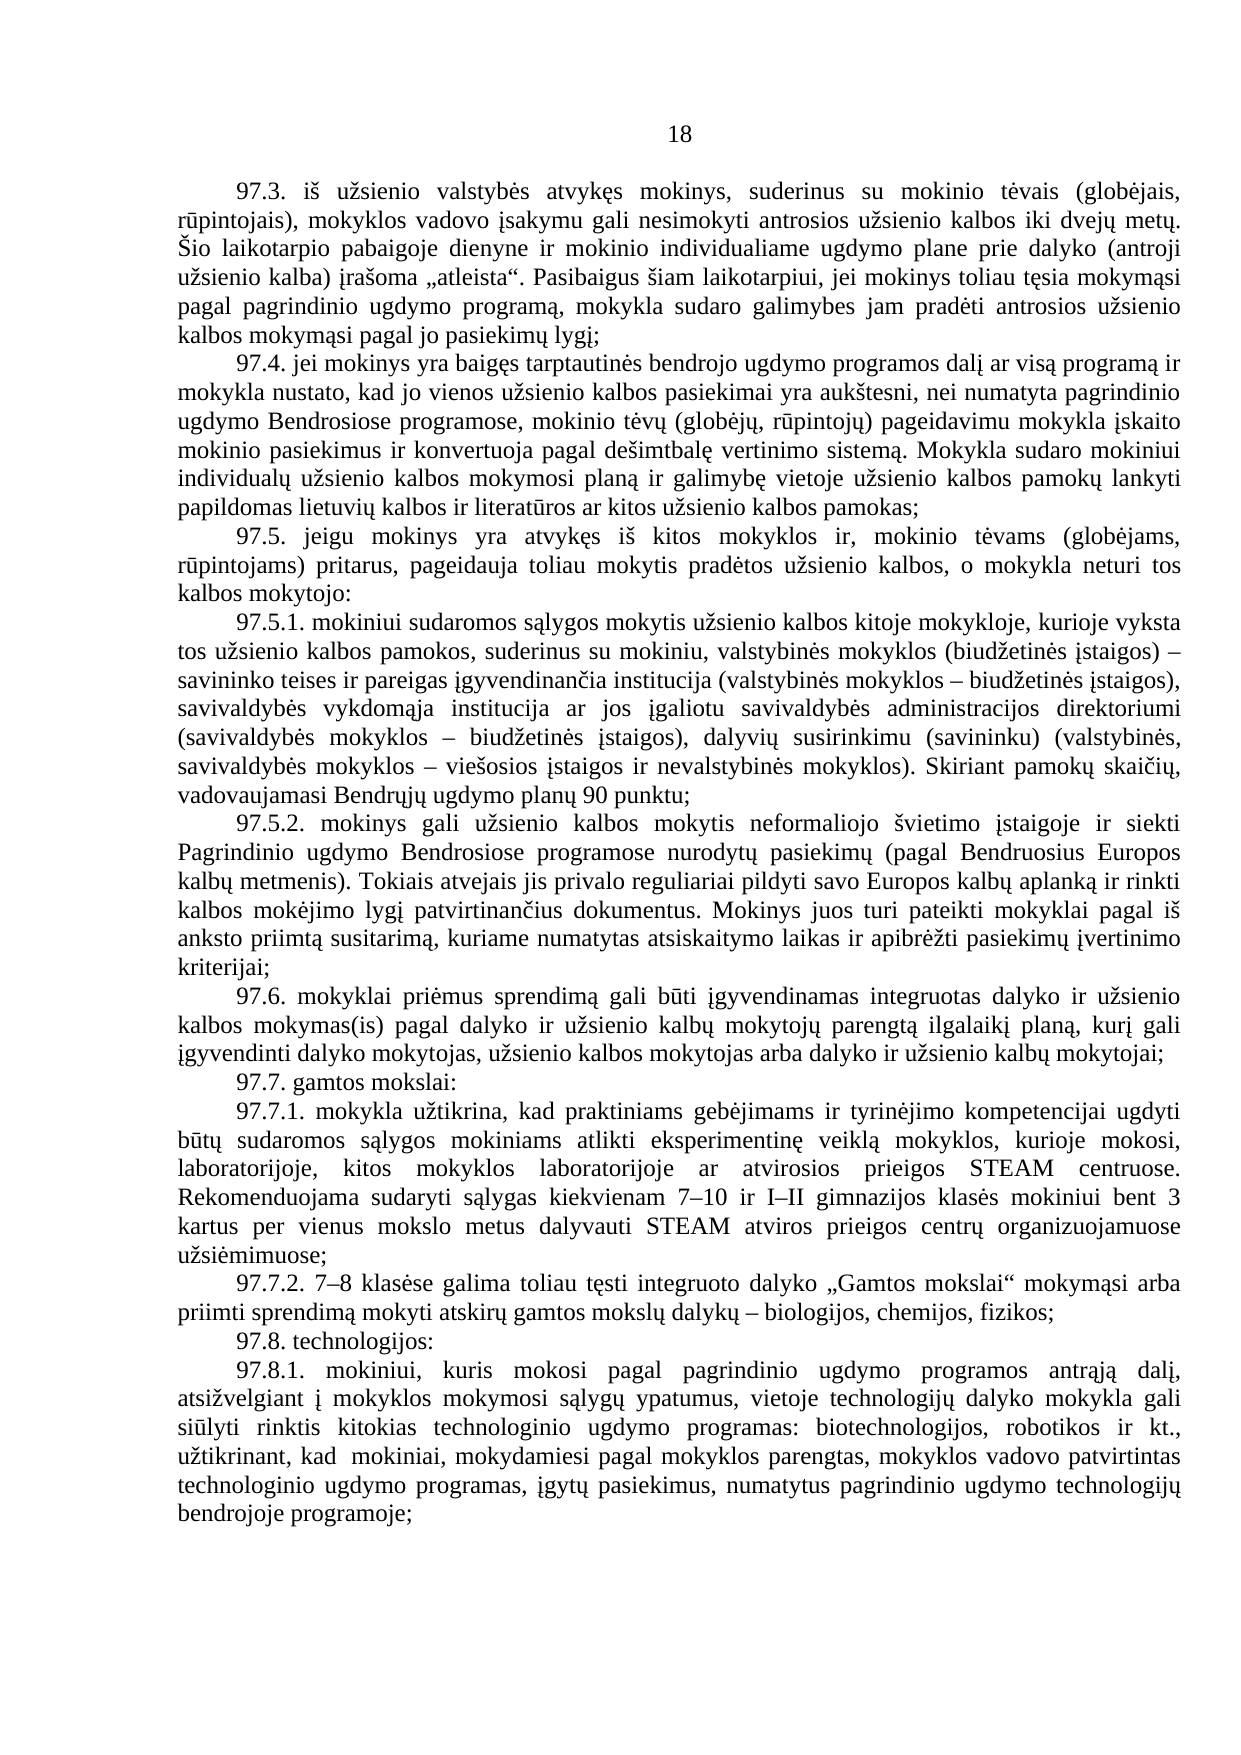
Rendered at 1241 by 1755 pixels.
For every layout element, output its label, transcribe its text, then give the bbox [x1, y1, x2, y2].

text 97.3. iš užsienio valstybės atvykęs mokinys, suderinus su mokinio tėvais (globėjais, rūpintojais), mokyklos vadovo įsakymu gali nesimokyti antrosios užsienio kalbos iki dvejų metų. Šio laikotarpio pabaigoje dienyne ir mokinio individualiame ugdymo plane prie dalyko (antroji užsienio kalba) įrašoma „atleista“. Pasibaigus šiam laikotarpiui, jei mokinys toliau tęsia mokymąsi pagal pagrindinio ugdymo programą, mokykla sudaro galimybes jam pradėti antrosios užsienio kalbos mokymąsi pagal jo pasiekimų lygį; [177, 176, 1182, 348]
text 97.7. gamtos mokslai: [177, 1067, 1182, 1096]
text 97.5.1. mokiniui sudaromos sąlygos mokytis užsienio kalbos kitoje mokykloje, kurioje vyksta tos užsienio kalbos pamokos, suderinus su mokiniu, valstybinės mokyklos (biudžetinės įstaigos) – savininko teises ir pareigas įgyvendinančia institucija (valstybinės mokyklos – biudžetinės įstaigos), savivaldybės vykdomąja institucija ar jos įgaliotu savivaldybės administracijos direktoriumi (savivaldybės mokyklos – biudžetinės įstaigos), dalyvių susirinkimu (savininku) (valstybinės, savivaldybės mokyklos – viešosios įstaigos ir nevalstybinės mokyklos). Skiriant pamokų skaičių, vadovaujamasi Bendrųjų ugdymo planų 90 punktu; [177, 607, 1182, 808]
text 97.5. jeigu mokinys yra atvykęs iš kitos mokyklos ir, mokinio tėvams (globėjams, rūpintojams) pritarus, pageidauja toliau mokytis pradėtos užsienio kalbos, o mokykla neturi tos kalbos mokytojo: [177, 521, 1182, 607]
text 97.4. jei mokinys yra baigęs tarptautinės bendrojo ugdymo programos dalį ar visą programą ir mokykla nustato, kad jo vienos užsienio kalbos pasiekimai yra aukštesni, nei numatyta pagrindinio ugdymo Bendrosiose programose, mokinio tėvų (globėjų, rūpintojų) pageidavimu mokykla įskaito mokinio pasiekimus ir konvertuoja pagal dešimtbalę vertinimo sistemą. Mokykla sudaro mokiniui individualų užsienio kalbos mokymosi planą ir galimybę vietoje užsienio kalbos pamokų lankyti papildomas lietuvių kalbos ir literatūros ar kitos užsienio kalbos pamokas; [177, 348, 1182, 521]
text 97.7.2. 7–8 klasėse galima toliau tęsti integruoto dalyko „Gamtos mokslai“ mokymąsi arba priimti sprendimą mokyti atskirų gamtos mokslų dalykų – biologijos, chemijos, fizikos; [177, 1268, 1182, 1326]
text 97.6. mokyklai priėmus sprendimą gali būti įgyvendinamas integruotas dalyko ir užsienio kalbos mokymas(is) pagal dalyko ir užsienio kalbų mokytojų parengtą ilgalaikį planą, kurį gali įgyvendinti dalyko mokytojas, užsienio kalbos mokytojas arba dalyko ir užsienio kalbų mokytojai; [177, 981, 1182, 1067]
text 97.8.1. mokiniui, kuris mokosi pagal pagrindinio ugdymo programos antrąją dalį, atsižvelgiant į mokyklos mokymosi sąlygų ypatumus, vietoje technologijų dalyko mokykla gali siūlyti rinktis kitokias technologinio ugdymo programas: biotechnologijos, robotikos ir kt., užtikrinant, kad mokiniai, mokydamiesi pagal mokyklos parengtas, mokyklos vadovo patvirtintas technologinio ugdymo programas, įgytų pasiekimus, numatytus pagrindinio ugdymo technologijų bendrojoje programoje; [177, 1355, 1182, 1527]
text 97.8. technologijos: [177, 1326, 1182, 1355]
text 97.7.1. mokykla užtikrina, kad praktiniams gebėjimams ir tyrinėjimo kompetencijai ugdyti būtų sudaromos sąlygos mokiniams atlikti eksperimentinę veiklą mokyklos, kurioje mokosi, laboratorijoje, kitos mokyklos laboratorijoje ar atvirosios prieigos STEAM centruose. Rekomenduojama sudaryti sąlygas kiekvienam 7–10 ir I–II gimnazijos klasės mokiniui bent 3 kartus per vienus mokslo metus dalyvauti STEAM atviros prieigos centrų organizuojamuose užsiėmimuose; [177, 1096, 1182, 1268]
text 97.5.2. mokinys gali užsienio kalbos mokytis neformaliojo švietimo įstaigoje ir siekti Pagrindinio ugdymo Bendrosiose programose nurodytų pasiekimų (pagal Bendruosius Europos kalbų metmenis). Tokiais atvejais jis privalo reguliariai pildyti savo Europos kalbų aplanką ir rinkti kalbos mokėjimo lygį patvirtinančius dokumentus. Mokinys juos turi pateikti mokyklai pagal iš anksto priimtą susitarimą, kuriame numatytas atsiskaitymo laikas ir apibrėžti pasiekimų įvertinimo kriterijai; [177, 808, 1182, 981]
